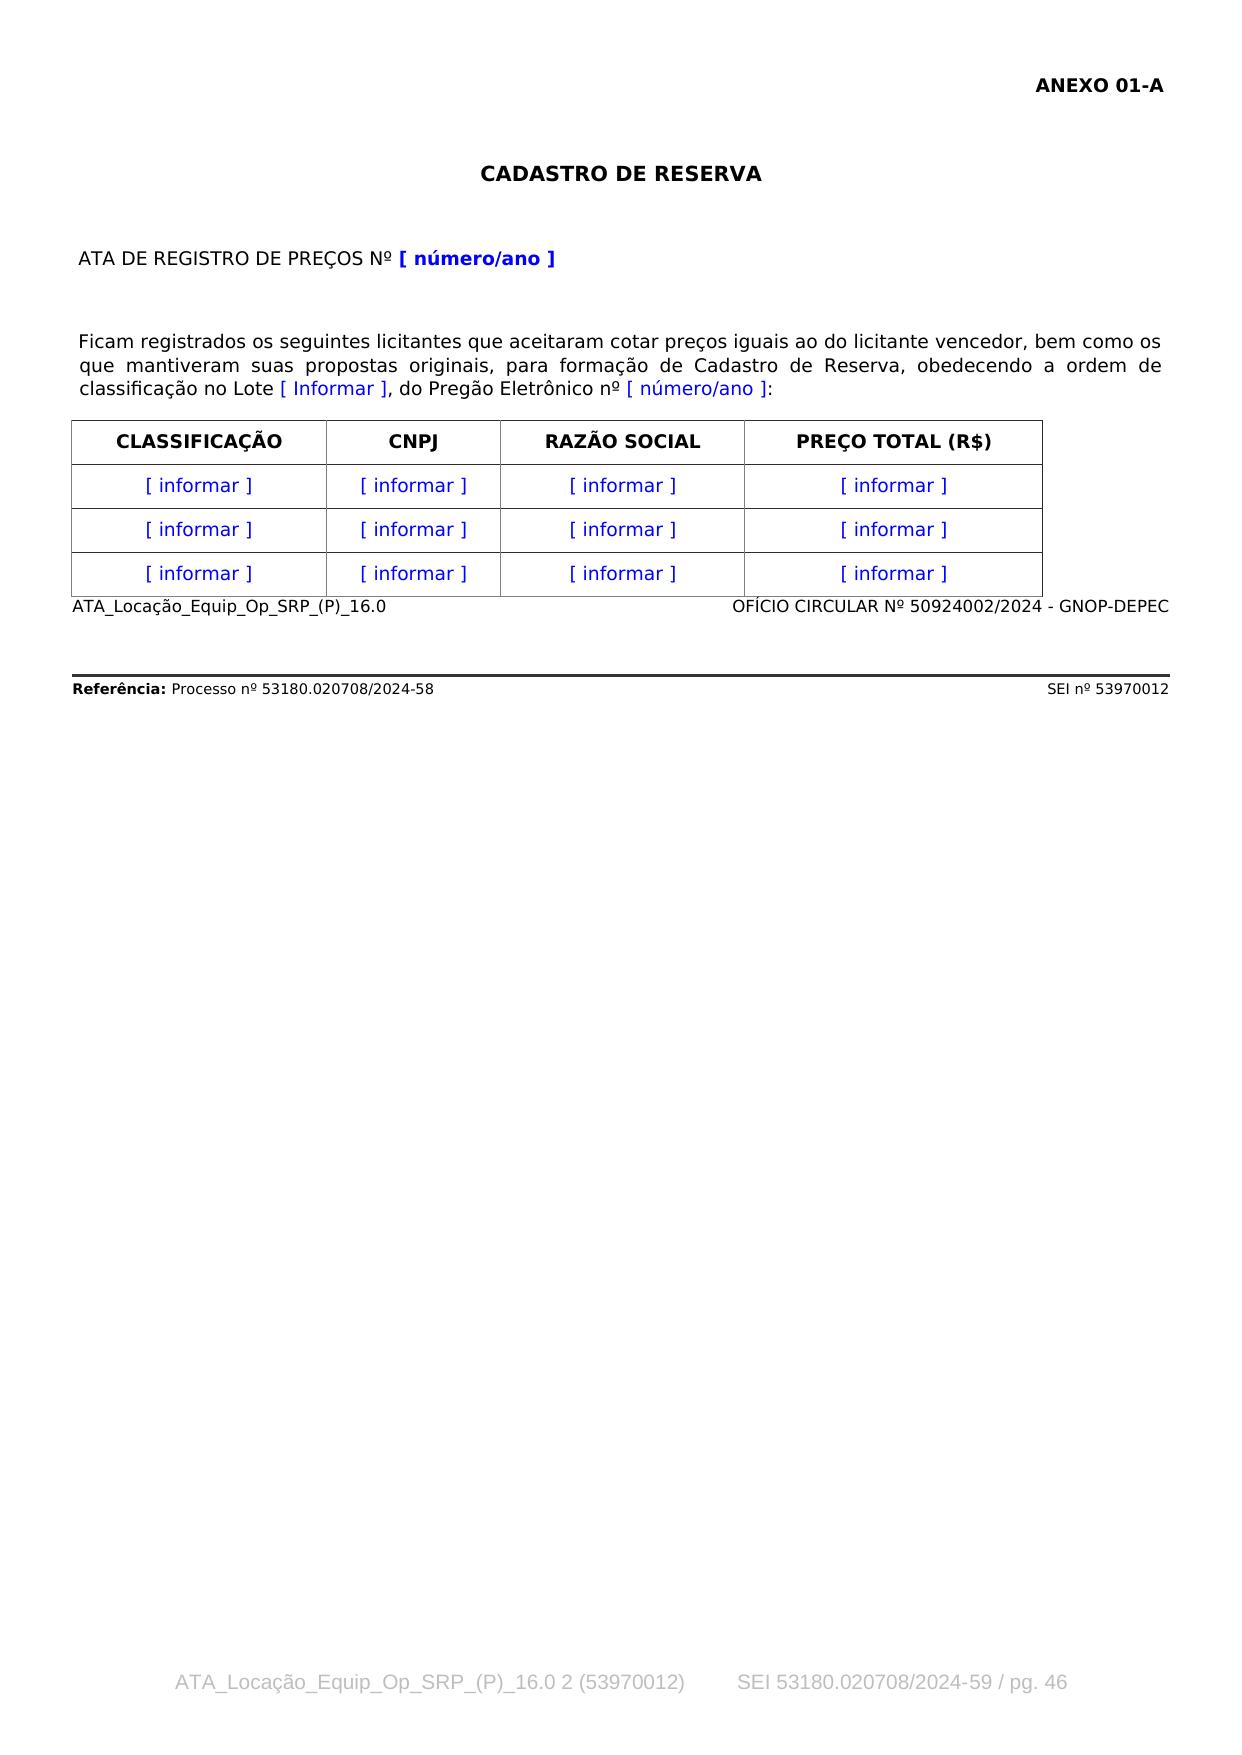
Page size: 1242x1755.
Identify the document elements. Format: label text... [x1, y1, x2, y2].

text ATA DE REGISTRO DE PREÇOS Nº [ número/ano ] [78, 248, 1163, 270]
table_cell [ informar ] [745, 465, 1042, 508]
subtitle CADASTRO DE RESERVA [74, 162, 1168, 187]
table_cell [ informar ] [327, 509, 500, 552]
table_cell [ informar ] [501, 465, 744, 508]
table_header PREÇO TOTAL (R$) [745, 421, 1042, 464]
table_cell [ informar ] [501, 509, 744, 552]
text Ficam registrados os seguintes licitantes que aceitaram cotar preços iguais ao do licitante vencedor, bem como os que mantiveram suas propostas originais, para formação de Cadastro de Reserva, obedecendo a ordem de classificação no Lote [ Informar ], do Pregão Eletrônico nº [ número/ano ]: [78, 331, 1163, 400]
table_cell [ informar ] [745, 553, 1042, 596]
table_header RAZÃO SOCIAL [501, 421, 744, 464]
table_cell [ informar ] [745, 509, 1042, 552]
table_cell [ informar ] [72, 553, 326, 596]
table_header CNPJ [327, 421, 500, 464]
table_cell [ informar ] [501, 553, 744, 596]
table_cell [ informar ] [327, 553, 500, 596]
table_cell [ informar ] [72, 465, 326, 508]
table_header CLASSIFICAÇÃO [72, 421, 326, 464]
table_cell [ informar ] [72, 509, 326, 552]
text Referência: Processo nº 53180.020708/2024-58 SEI nº 53970012 [72, 681, 1169, 698]
table_cell [ informar ] [327, 465, 500, 508]
text ANEXO 01-A [72, 75, 1163, 97]
text ATA_Locação_Equip_Op_SRP_(P)_16.0 OFÍCIO CIRCULAR Nº 50924002/2024 - GNOP-DEPEC [72, 597, 1169, 616]
